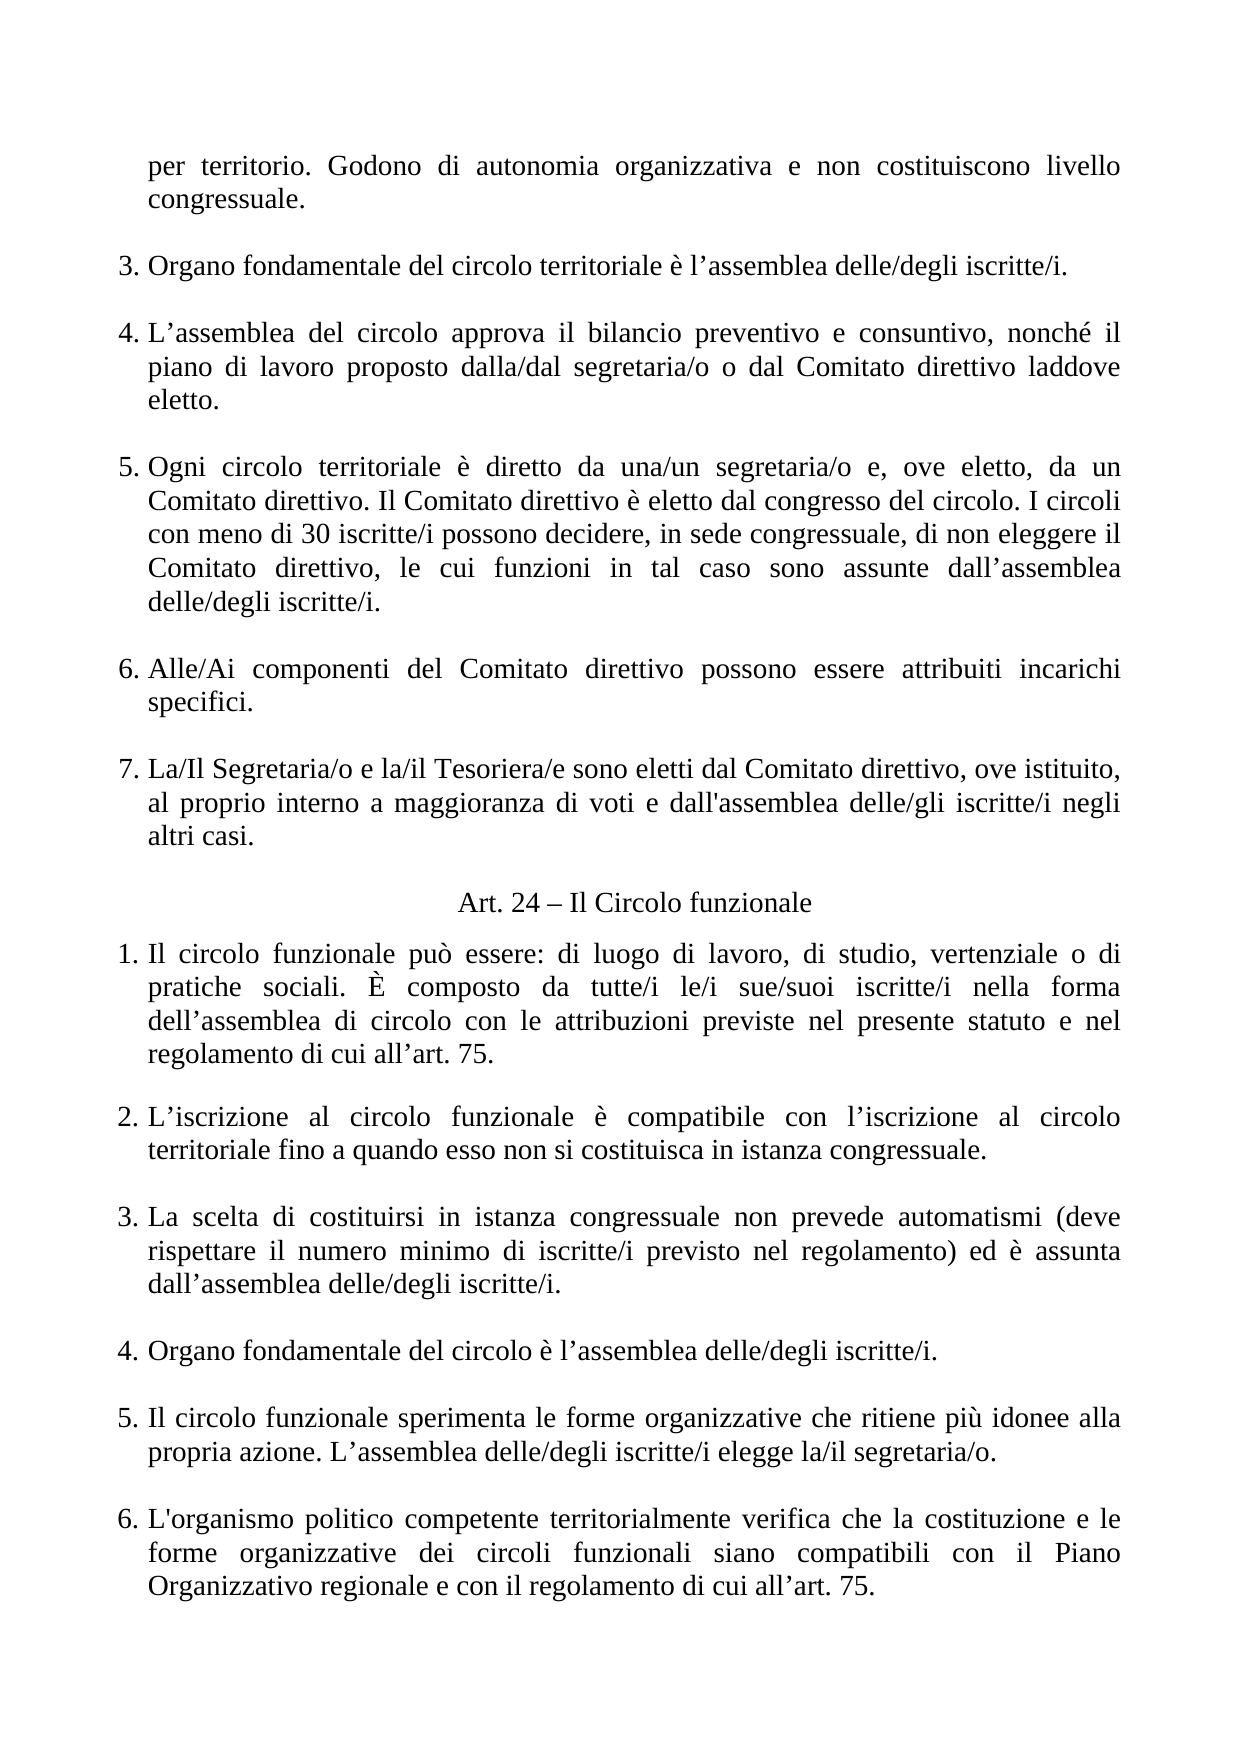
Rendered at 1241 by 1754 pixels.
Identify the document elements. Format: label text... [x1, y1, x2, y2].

list L’assemblea del circolo approva il bilancio preventivo e consuntivo, nonché il piano di lavoro proposto dalla/dal segretaria/o o dal Comitato direttivo laddove eletto. [118, 315, 1122, 416]
list per territorio. Godono di autonomia organizzativa e non costituiscono livello congressuale. [118, 148, 1122, 215]
list Organo fondamentale del circolo territoriale è l’assemblea delle/degli iscritte/i. [118, 248, 1122, 282]
list L’iscrizione al circolo funzionale è compatibile con l’iscrizione al circolo territoriale fino a quando esso non si costituisca in istanza congressuale. [117, 1099, 1122, 1166]
list Il circolo funzionale può essere: di luogo di lavoro, di studio, vertenziale o di pratiche sociali. È composto da tutte/i le/i sue/suoi iscritte/i nella forma dell’assemblea di circolo con le attribuzioni previste nel presente statuto e nel regolamento di cui all’art. 75. [117, 936, 1122, 1070]
list Organo fondamentale del circolo è l’assemblea delle/degli iscritte/i. [117, 1333, 1122, 1367]
list L'organismo politico competente territorialmente verifica che la costituzione e le forme organizzative dei circoli funzionali siano compatibili con il Piano Organizzativo regionale e con il regolamento di cui all’art. 75. [117, 1501, 1122, 1602]
list Alle/Ai componenti del Comitato direttivo possono essere attribuiti incarichi specifici. [118, 651, 1122, 718]
list La/Il Segretaria/o e la/il Tesoriera/e sono eletti dal Comitato direttivo, ove istituito, al proprio interno a maggioranza di voti e dall'assemblea delle/gli iscritte/i negli altri casi. [118, 751, 1122, 852]
list Ogni circolo territoriale è diretto da una/un segretaria/o e, ove eletto, da un Comitato direttivo. Il Comitato direttivo è eletto dal congresso del circolo. I circoli con meno di 30 iscritte/i possono decidere, in sede congressuale, di non eleggere il Comitato direttivo, le cui funzioni in tal caso sono assunte dall’assemblea delle/degli iscritte/i. [118, 449, 1122, 617]
list La scelta di costituirsi in istanza congressuale non prevede automatismi (deve rispettare il numero minimo di iscritte/i previsto nel regolamento) ed è assunta dall’assemblea delle/degli iscritte/i. [117, 1199, 1122, 1300]
text Art. 24 – Il Circolo funzionale [148, 886, 1122, 919]
list Il circolo funzionale sperimenta le forme organizzative che ritiene più idonee alla propria azione. L’assemblea delle/degli iscritte/i elegge la/il segretaria/o. [117, 1401, 1122, 1468]
